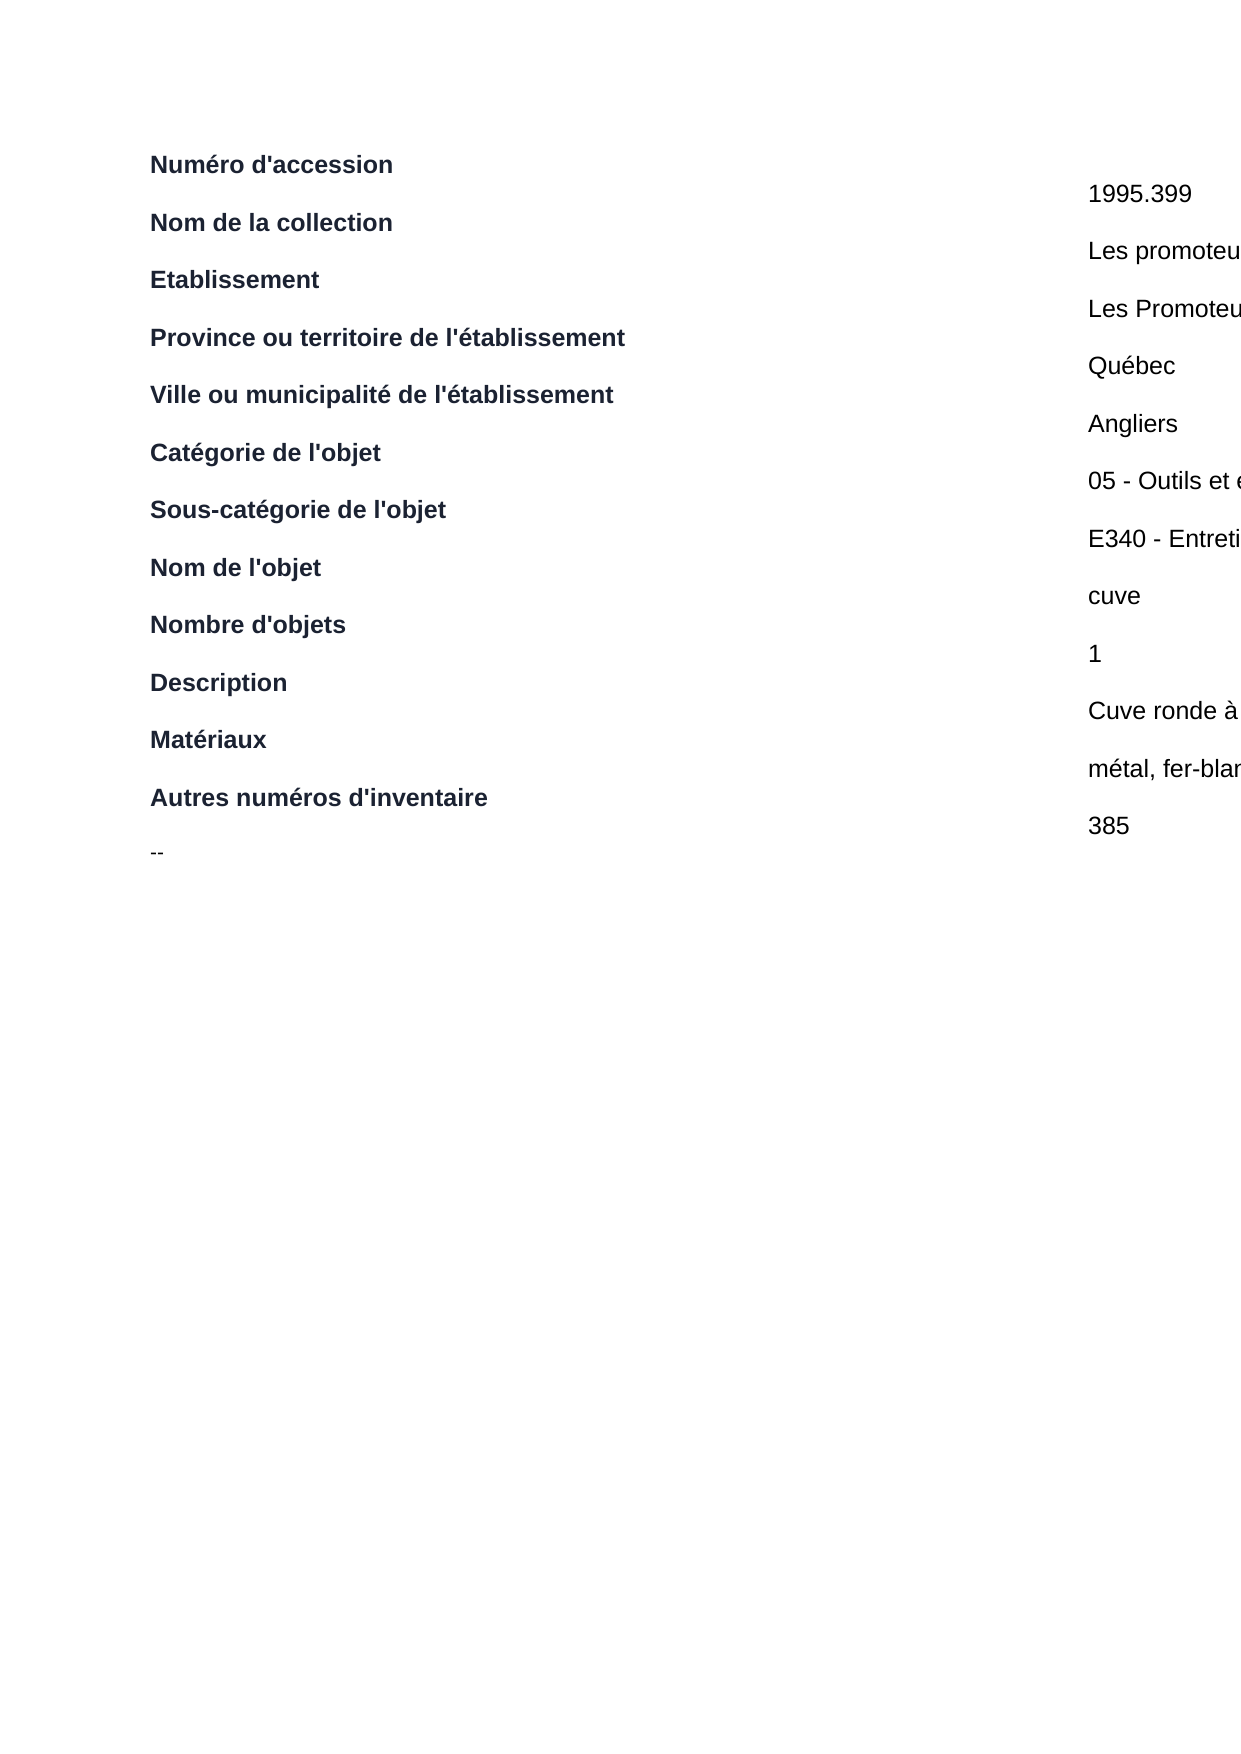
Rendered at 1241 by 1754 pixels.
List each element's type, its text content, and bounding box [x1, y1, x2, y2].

text Angliers [1088, 409, 1240, 437]
text Autres numéros d'inventaire [150, 782, 1090, 811]
text Nom de l'objet [150, 552, 1090, 581]
text Les promoteurs d'Angliers [1088, 236, 1240, 265]
text 1 [1088, 639, 1240, 667]
text cuve [1088, 581, 1240, 610]
text Ville ou municipalité de l'établissement [150, 380, 1090, 409]
text Nom de la collection [150, 207, 1090, 236]
text 385 [1088, 811, 1240, 840]
text Matériaux [150, 725, 1090, 754]
text E340 - Entretien [1088, 524, 1240, 552]
text Province ou territoire de l'établissement [150, 322, 1090, 351]
text Sous-catégorie de l'objet [150, 495, 1090, 524]
text Catégorie de l'objet [150, 437, 1090, 466]
text Cuve ronde à fond plat, évasé dans le haut, deux poignées de chaque côté en métal. Deux autres poignées sur l'arrière, soudée (semblent servir à accrocher la cuve). Fond troué et rouillé. [1088, 696, 1240, 725]
text métal, fer-blanc [1088, 754, 1240, 782]
text Nombre d'objets [150, 610, 1090, 639]
text Québec [1088, 351, 1240, 380]
text Etablissement [150, 265, 1090, 294]
text Numéro d'accession [150, 150, 1090, 179]
text Description [150, 667, 1090, 696]
text -- [150, 840, 1090, 864]
text Les Promoteurs d'Angliers inc. [1088, 294, 1240, 322]
text 05 - Outils et équipement de science et technologie [1088, 466, 1240, 495]
text 1995.399 [1088, 179, 1240, 207]
